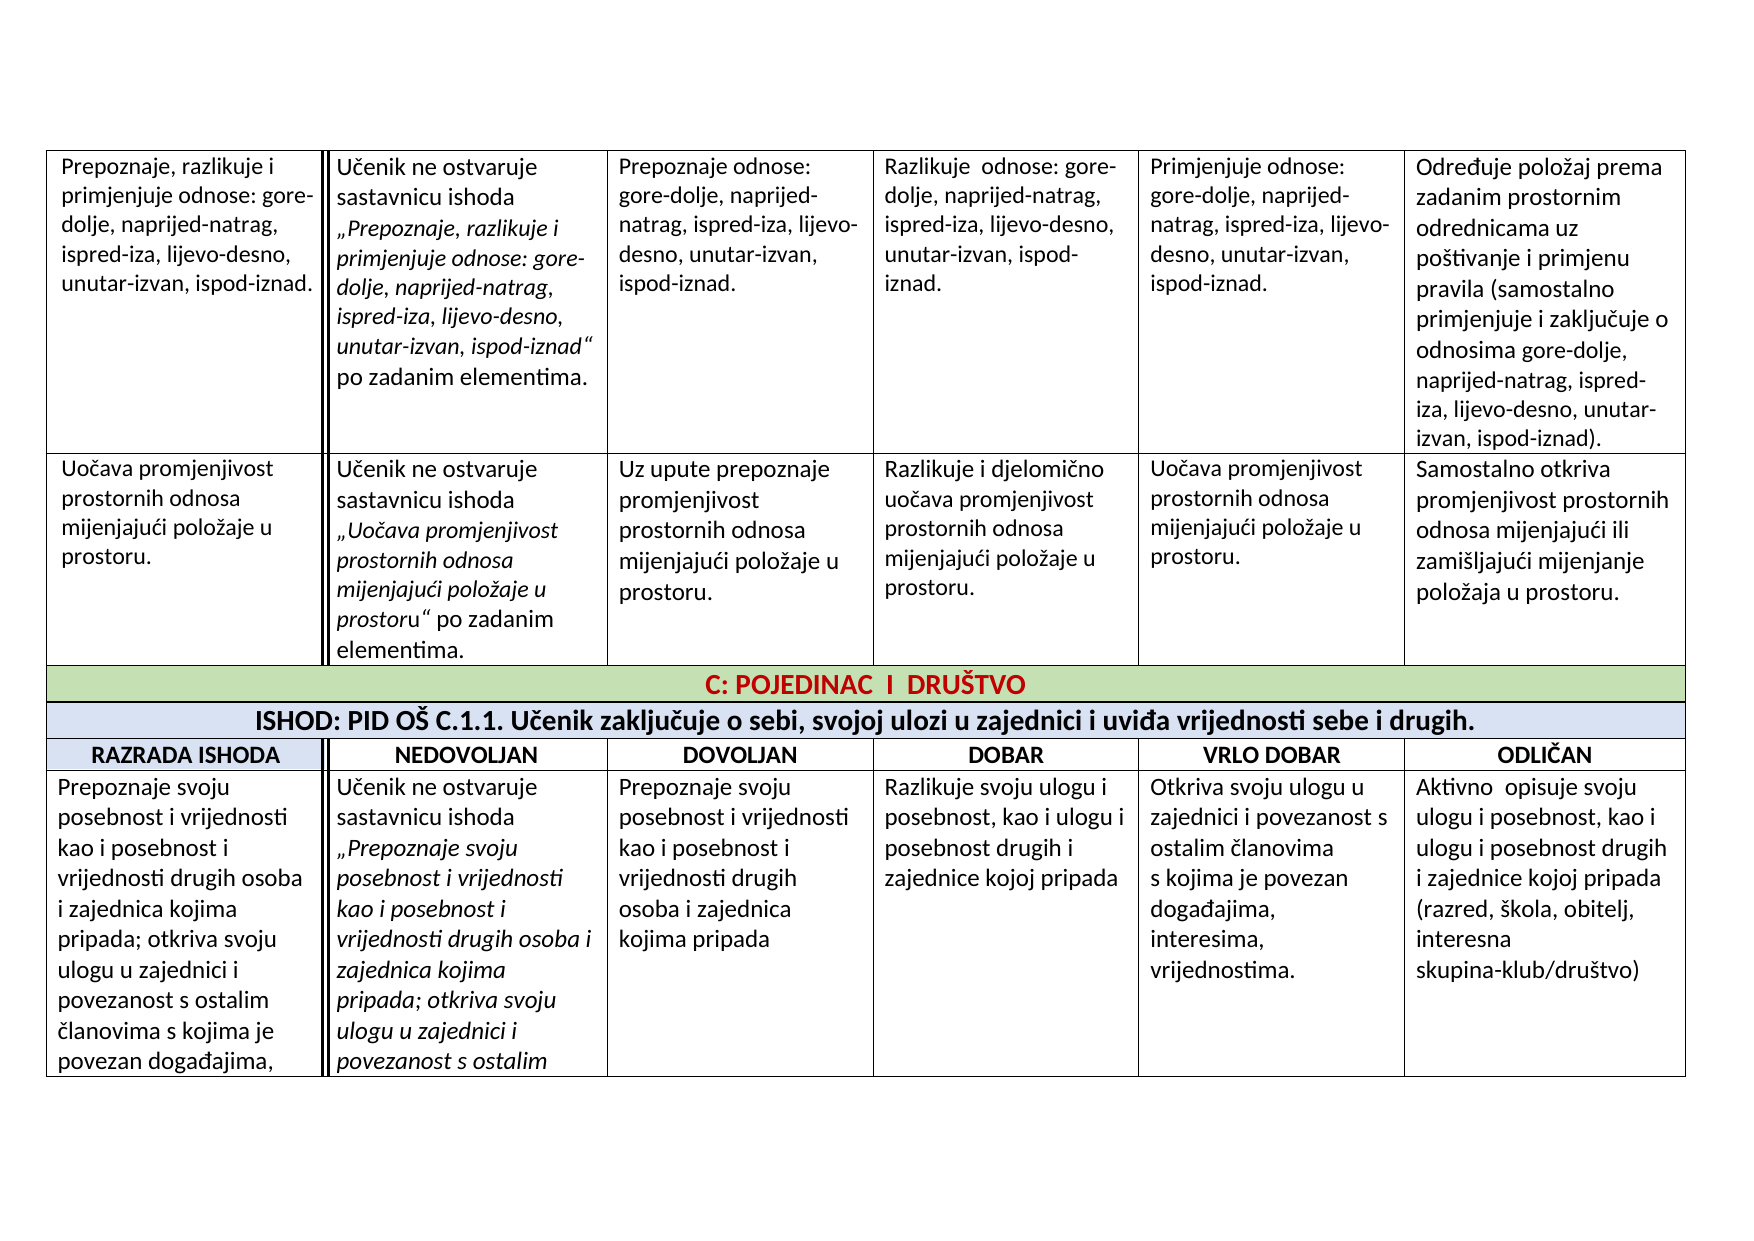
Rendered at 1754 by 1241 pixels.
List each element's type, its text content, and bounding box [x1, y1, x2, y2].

table_cell Prepoznaje, razlikuje i primjenjuje odnose: gore-dolje, naprijed-natrag, ispred-iza, lijevo-desno, unutar-izvan, ispod-iznad. [47, 151, 321, 452]
table_cell Aktivno opisuje svoju ulogu i posebnost, kao i ulogu i posebnost drugih i zajednice kojoj pripada (razred, škola, obitelj, interesna skupina-klub/društvo) [1405, 771, 1685, 1076]
table_cell Određuje položaj prema zadanim prostornim odrednicama uz poštivanje i primjenu pravila (samostalno primjenjuje i zaključuje o odnosima gore-dolje, naprijed-natrag, ispred-iza, lijevo-desno, unutar-izvan, ispod-iznad). [1405, 151, 1685, 452]
table_cell Primjenjuje odnose: gore-dolje, naprijed-natrag, ispred-iza, lijevo-desno, unutar-izvan, ispod-iznad. [1139, 151, 1404, 452]
table_cell Uočava promjenjivost prostornih odnosa mijenjajući položaje u prostoru. [47, 454, 321, 665]
table_cell Učenik ne ostvaruje sastavnicu ishoda „Uočava promjenjivost prostornih odnosa mijenjajući položaje u prostoru“ po zadanim elementima. [330, 454, 607, 665]
table_cell DOVOLJAN [608, 739, 873, 769]
table_cell Uz upute prepoznaje promjenjivost prostornih odnosa mijenjajući položaje u prostoru. [608, 454, 873, 665]
table_cell VRLO DOBAR [1139, 739, 1404, 769]
table_cell ODLIČAN [1405, 739, 1685, 769]
table_cell Samostalno otkriva promjenjivost prostornih odnosa mijenjajući ili zamišljajući mijenjanje položaja u prostoru. [1405, 454, 1685, 665]
table_cell RAZRADA ISHODA [47, 739, 321, 769]
table_cell Prepoznaje odnose: gore-dolje, naprijed-natrag, ispred-iza, lijevo-desno, unutar-izvan, ispod-iznad. [608, 151, 873, 452]
table_cell Učenik ne ostvaruje sastavnicu ishoda „Prepoznaje svoju posebnost i vrijednosti kao i posebnost i vrijednosti drugih osoba i zajednica kojima pripada; otkriva svoju ulogu u zajednici i povezanost s ostalim [330, 771, 607, 1076]
table_cell Otkriva svoju ulogu u zajednici i povezanost s ostalim članovima s kojima je povezan događajima, interesima, vrijednostima. [1139, 771, 1404, 1076]
table_cell Učenik ne ostvaruje sastavnicu ishoda „Prepoznaje, razlikuje i primjenjuje odnose: gore-dolje, naprijed-natrag, ispred-iza, lijevo-desno, unutar-izvan, ispod-iznad“ po zadanim elementima. [330, 151, 607, 452]
table_cell Uočava promjenjivost prostornih odnosa mijenjajući položaje u prostoru. [1139, 454, 1404, 665]
table_cell DOBAR [874, 739, 1138, 769]
table_cell Prepoznaje svoju posebnost i vrijednosti kao i posebnost i vrijednosti drugih osoba i zajednica kojima pripada [608, 771, 873, 1076]
table_cell Razlikuje odnose: gore-dolje, naprijed-natrag, ispred-iza, lijevo-desno, unutar-izvan, ispod-iznad. [874, 151, 1138, 452]
table_cell NEDOVOLJAN [330, 739, 607, 769]
table_cell Razlikuje i djelomično uočava promjenjivost prostornih odnosa mijenjajući položaje u prostoru. [874, 454, 1138, 665]
table_cell Razlikuje svoju ulogu i posebnost, kao i ulogu i posebnost drugih i zajednice kojoj pripada [874, 771, 1138, 1076]
table_cell C: POJEDINAC I DRUŠTVO [47, 666, 1685, 701]
table_cell ISHOD: PID OŠ C.1.1. Učenik zaključuje o sebi, svojoj ulozi u zajednici i uviđa vrijednosti sebe i drugih. [47, 703, 1685, 738]
table_cell Prepoznaje svoju posebnost i vrijednosti kao i posebnost i vrijednosti drugih osoba i zajednica kojima pripada; otkriva svoju ulogu u zajednici i povezanost s ostalim članovima s kojima je povezan događajima, [47, 771, 321, 1076]
